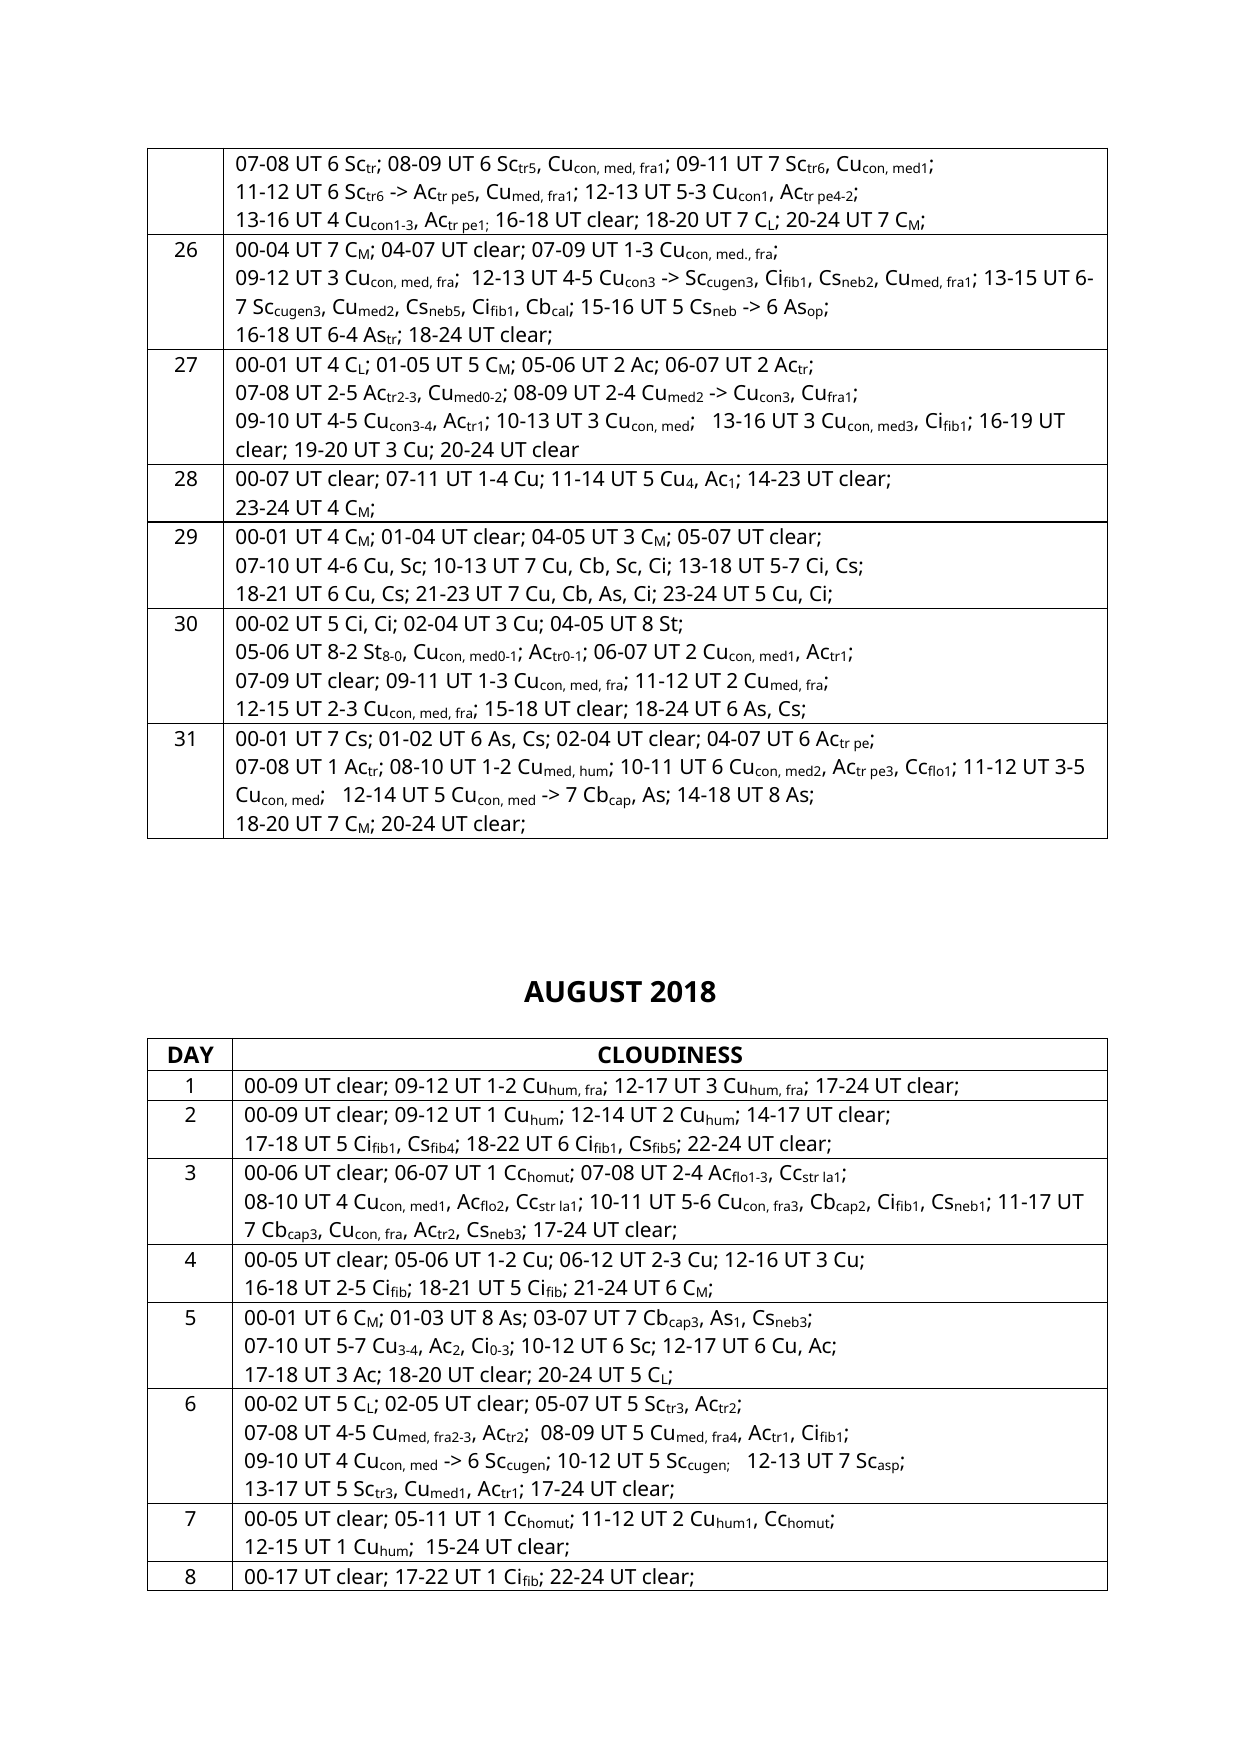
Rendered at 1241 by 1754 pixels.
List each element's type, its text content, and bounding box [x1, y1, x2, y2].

table_header DAY [148, 1039, 232, 1070]
table_cell 07-08 UT 6 Sctr; 08-09 UT 6 Sctr5, Cucon, med, fra1; 09-11 UT 7 Sctr6, Cucon, med1; 11-12 UT 6 Sctr6 -> Actr pe5, Cumed, fra1; 12-13 UT 5-3 Cucon1, Actr pe4-2; 13-16 UT 4 Cucon1-3, Actr pe1; 16-18 UT clear; 18-20 UT 7 CL; 20-24 UT 7 CM; [224, 149, 1107, 234]
table_cell 00-07 UT clear; 07-11 UT 1-4 Cu; 11-14 UT 5 Cu4, Ac1; 14-23 UT clear; 23-24 UT 4 CM; [224, 465, 1107, 521]
text AUGUST 2018 [148, 971, 1093, 1011]
table_cell 00-09 UT clear; 09-12 UT 1-2 Cuhum, fra; 12-17 UT 3 Cuhum, fra; 17-24 UT clear; [233, 1071, 1107, 1099]
table_cell 00-01 UT 6 CM; 01-03 UT 8 As; 03-07 UT 7 Cbcap3, As1, Csneb3; 07-10 UT 5-7 Cu3-4, Ac2, Ci0-3; 10-12 UT 6 Sc; 12-17 UT 6 Cu, Ac; 17-18 UT 3 Ac; 18-20 UT clear; 20-24 UT 5 CL; [233, 1303, 1107, 1388]
table_cell 00-04 UT 7 CM; 04-07 UT clear; 07-09 UT 1-3 Cucon, med., fra; 09-12 UT 3 Cucon, med, fra; 12-13 UT 4-5 Cucon3 -> Sccugen3, Cifib1, Csneb2, Cumed, fra1; 13-15 UT 6-7 Sccugen3, Cumed2, Csneb5, Cifib1, Cbcal; 15-16 UT 5 Csneb -> 6 Asop; 16-18 UT 6-4 Astr; 18-24 UT clear; [224, 235, 1107, 349]
table_cell 00-01 UT 7 Cs; 01-02 UT 6 As, Cs; 02-04 UT clear; 04-07 UT 6 Actr pe; 07-08 UT 1 Actr; 08-10 UT 1-2 Cumed, hum; 10-11 UT 6 Cucon, med2, Actr pe3, Ccflo1; 11-12 UT 3-5 Cucon, med; 12-14 UT 5 Cucon, med -> 7 Cbcap, As; 14-18 UT 8 As; 18-20 UT 7 CM; 20-24 UT clear; [224, 724, 1107, 837]
table_cell 31 [148, 724, 223, 837]
table_header CLOUDINESS [233, 1039, 1107, 1070]
table_cell 28 [148, 465, 223, 521]
table_cell 29 [148, 523, 223, 608]
table_cell 27 [148, 350, 223, 463]
table_cell 5 [148, 1303, 232, 1388]
table_cell 00-02 UT 5 CL; 02-05 UT clear; 05-07 UT 5 Sctr3, Actr2; 07-08 UT 4-5 Cumed, fra2-3, Actr2; 08-09 UT 5 Cumed, fra4, Actr1, Cifib1; 09-10 UT 4 Cucon, med -> 6 Sccugen; 10-12 UT 5 Sccugen; 12-13 UT 7 Scasp; 13-17 UT 5 Sctr3, Cumed1, Actr1; 17-24 UT clear; [233, 1389, 1107, 1503]
table_cell 00-05 UT clear; 05-06 UT 1-2 Cu; 06-12 UT 2-3 Cu; 12-16 UT 3 Cu; 16-18 UT 2-5 Cifib; 18-21 UT 5 Cifib; 21-24 UT 6 CM; [233, 1245, 1107, 1302]
table_cell 2 [148, 1101, 232, 1157]
table_cell 26 [148, 235, 223, 349]
table_cell 30 [148, 609, 223, 723]
table_cell 4 [148, 1245, 232, 1302]
table_cell 8 [148, 1562, 232, 1590]
table_cell 00-06 UT clear; 06-07 UT 1 Cchomut; 07-08 UT 2-4 Acflo1-3, Ccstr la1; 08-10 UT 4 Cucon, med1, Acflo2, Ccstr la1; 10-11 UT 5-6 Cucon, fra3, Cbcap2, Cifib1, Csneb1; 11-17 UT 7 Cbcap3, Cucon, fra, Actr2, Csneb3; 17-24 UT clear; [233, 1159, 1107, 1244]
table_cell 00-09 UT clear; 09-12 UT 1 Cuhum; 12-14 UT 2 Cuhum; 14-17 UT clear; 17-18 UT 5 Cifib1, Csfib4; 18-22 UT 6 Cifib1, Csfib5; 22-24 UT clear; [233, 1101, 1107, 1157]
table_cell 7 [148, 1504, 232, 1561]
table_cell 1 [148, 1071, 232, 1099]
table_cell 00-17 UT clear; 17-22 UT 1 Cifib; 22-24 UT clear; [233, 1562, 1107, 1590]
table_cell 00-02 UT 5 Ci, Ci; 02-04 UT 3 Cu; 04-05 UT 8 St; 05-06 UT 8-2 St8-0, Cucon, med0-1; Actr0-1; 06-07 UT 2 Cucon, med1, Actr1; 07-09 UT clear; 09-11 UT 1-3 Cucon, med, fra; 11-12 UT 2 Cumed, fra; 12-15 UT 2-3 Cucon, med, fra; 15-18 UT clear; 18-24 UT 6 As, Cs; [224, 609, 1107, 723]
table_cell 00-01 UT 4 CM; 01-04 UT clear; 04-05 UT 3 CM; 05-07 UT clear; 07-10 UT 4-6 Cu, Sc; 10-13 UT 7 Cu, Cb, Sc, Ci; 13-18 UT 5-7 Ci, Cs; 18-21 UT 6 Cu, Cs; 21-23 UT 7 Cu, Cb, As, Ci; 23-24 UT 5 Cu, Ci; [224, 523, 1107, 608]
table_cell 00-05 UT clear; 05-11 UT 1 Cchomut; 11-12 UT 2 Cuhum1, Cchomut; 12-15 UT 1 Cuhum; 15-24 UT clear; [233, 1504, 1107, 1561]
table_cell 00-01 UT 4 CL; 01-05 UT 5 CM; 05-06 UT 2 Ac; 06-07 UT 2 Actr; 07-08 UT 2-5 Actr2-3, Cumed0-2; 08-09 UT 2-4 Cumed2 -> Cucon3, Cufra1; 09-10 UT 4-5 Cucon3-4, Actr1; 10-13 UT 3 Cucon, med; 13-16 UT 3 Cucon, med3, Cifib1; 16-19 UT clear; 19-20 UT 3 Cu; 20-24 UT clear [224, 350, 1107, 463]
table_cell [148, 149, 223, 234]
table_cell 6 [148, 1389, 232, 1503]
table_cell 3 [148, 1159, 232, 1244]
